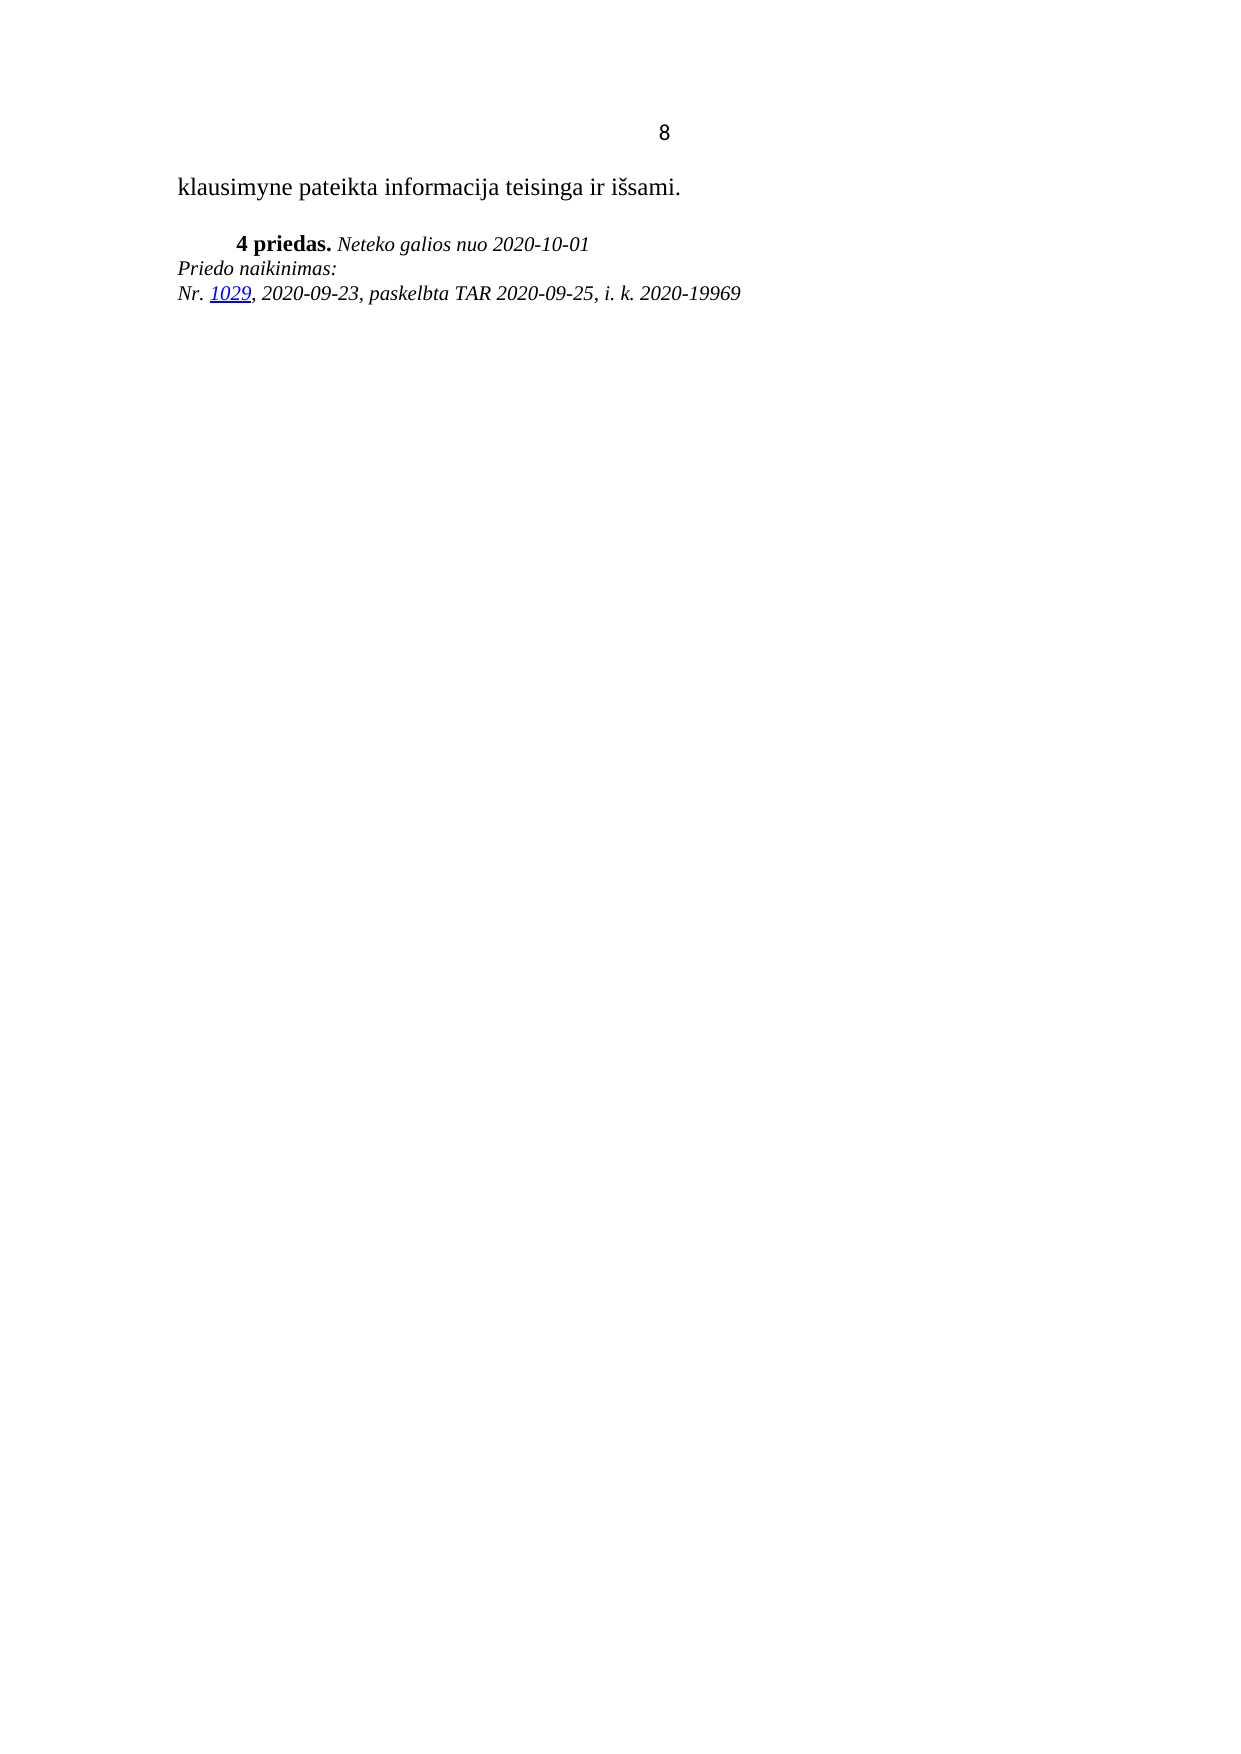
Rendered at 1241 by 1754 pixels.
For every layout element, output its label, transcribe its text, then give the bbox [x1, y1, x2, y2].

text Priedo naikinimas: [177, 256, 1152, 280]
text klausimyne pateikta informacija teisinga ir išsami. [177, 172, 1152, 201]
text 4 priedas. Neteko galios nuo 2020-10-01 [177, 230, 1152, 256]
text Nr. 1029, 2020-09-23, paskelbta TAR 2020-09-25, i. k. 2020-19969 [177, 280, 1152, 304]
